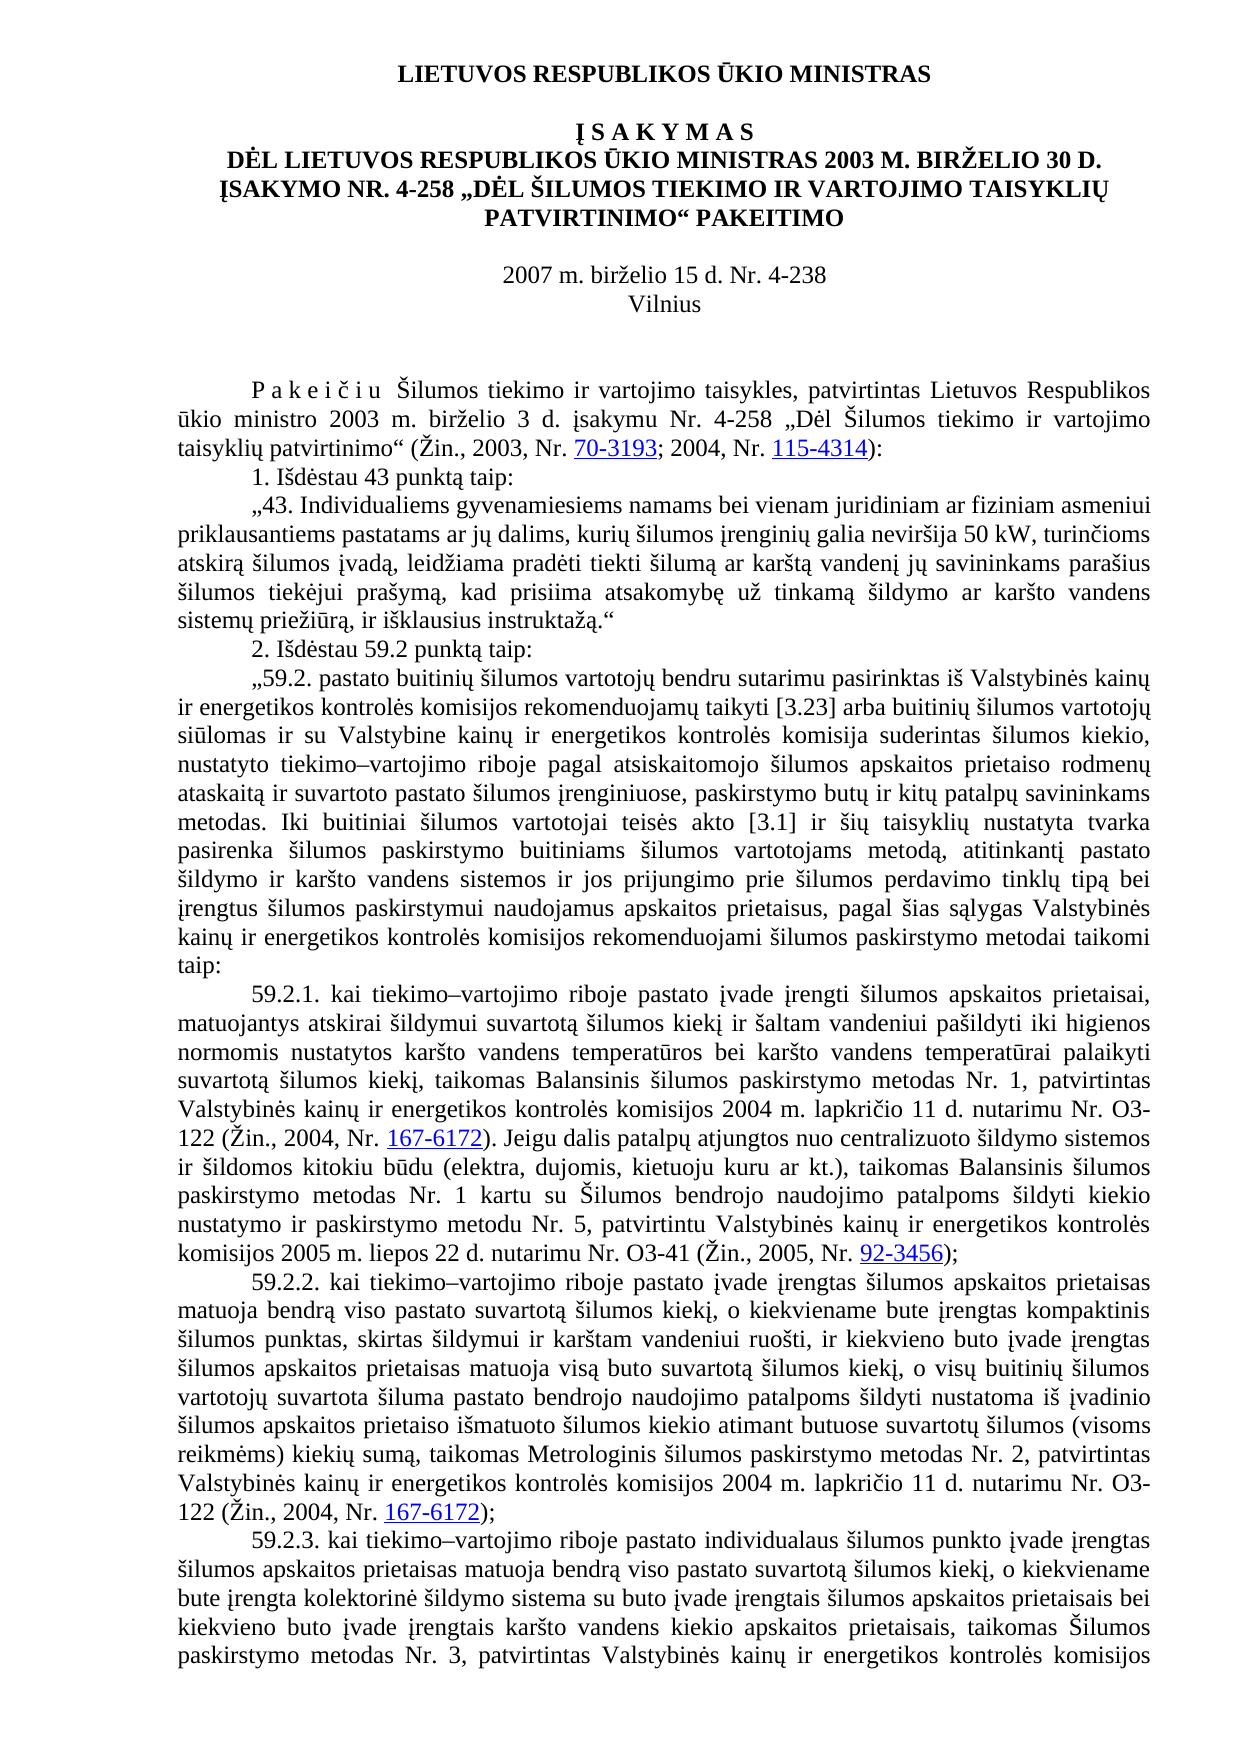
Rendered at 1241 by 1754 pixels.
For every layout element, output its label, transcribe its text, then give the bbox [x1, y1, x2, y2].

text „59.2. pastato buitinių šilumos vartotojų bendru sutarimu pasirinktas iš Valstybinės kainų ir energetikos kontrolės komisijos rekomenduojamų taikyti [3.23] arba buitinių šilumos vartotojų siūlomas ir su Valstybine kainų ir energetikos kontrolės komisija suderintas šilumos kiekio, nustatyto tiekimo–vartojimo riboje pagal atsiskaitomojo šilumos apskaitos prietaiso rodmenų ataskaitą ir suvartoto pastato šilumos įrenginiuose, paskirstymo butų ir kitų patalpų savininkams metodas. Iki buitiniai šilumos vartotojai teisės akto [3.1] ir šių taisyklių nustatyta tvarka pasirenka šilumos paskirstymo buitiniams šilumos vartotojams metodą, atitinkantį pastato šildymo ir karšto vandens sistemos ir jos prijungimo prie šilumos perdavimo tinklų tipą bei įrengtus šilumos paskirstymui naudojamus apskaitos prietaisus, pagal šias sąlygas Valstybinės kainų ir energetikos kontrolės komisijos rekomenduojami šilumos paskirstymo metodai taikomi taip: [177, 663, 1152, 979]
text DĖL LIETUVOS RESPUBLIKOS ŪKIO MINISTRAS 2003 M. BIRŽELIO 30 D. ĮSAKYMO NR. 4-258 „DĖL ŠILUMOS TIEKIMO IR VARTOJIMO TAISYKLIŲ PATVIRTINIMO“ PAKEITIMO [177, 145, 1152, 232]
text 2007 m. birželio 15 d. Nr. 4-238 [177, 260, 1152, 289]
text 59.2.2. kai tiekimo–vartojimo riboje pastato įvade įrengtas šilumos apskaitos prietaisas matuoja bendrą viso pastato suvartotą šilumos kiekį, o kiekviename bute įrengtas kompaktinis šilumos punktas, skirtas šildymui ir karštam vandeniui ruošti, ir kiekvieno buto įvade įrengtas šilumos apskaitos prietaisas matuoja visą buto suvartotą šilumos kiekį, o visų buitinių šilumos vartotojų suvartota šiluma pastato bendrojo naudojimo patalpoms šildyti nustatoma iš įvadinio šilumos apskaitos prietaiso išmatuoto šilumos kiekio atimant butuose suvartotų šilumos (visoms reikmėms) kiekių sumą, taikomas Metrologinis šilumos paskirstymo metodas Nr. 2, patvirtintas Valstybinės kainų ir energetikos kontrolės komisijos 2004 m. lapkričio 11 d. nutarimu Nr. O3-122 (Žin., 2004, Nr. 167-6172); [177, 1267, 1152, 1525]
text 2. Išdėstau 59.2 punktą taip: [177, 634, 1152, 663]
text Pakeičiu Šilumos tiekimo ir vartojimo taisykles, patvirtintas Lietuvos Respublikos ūkio ministro 2003 m. birželio 3 d. įsakymu Nr. 4-258 „Dėl Šilumos tiekimo ir vartojimo taisyklių patvirtinimo“ (Žin., 2003, Nr. 70-3193; 2004, Nr. 115-4314): [177, 375, 1152, 462]
text 59.2.1. kai tiekimo–vartojimo riboje pastato įvade įrengti šilumos apskaitos prietaisai, matuojantys atskirai šildymui suvartotą šilumos kiekį ir šaltam vandeniui pašildyti iki higienos normomis nustatytos karšto vandens temperatūros bei karšto vandens temperatūrai palaikyti suvartotą šilumos kiekį, taikomas Balansinis šilumos paskirstymo metodas Nr. 1, patvirtintas Valstybinės kainų ir energetikos kontrolės komisijos 2004 m. lapkričio 11 d. nutarimu Nr. O3-122 (Žin., 2004, Nr. 167-6172). Jeigu dalis patalpų atjungtos nuo centralizuoto šildymo sistemos ir šildomos kitokiu būdu (elektra, dujomis, kietuoju kuru ar kt.), taikomas Balansinis šilumos paskirstymo metodas Nr. 1 kartu su Šilumos bendrojo naudojimo patalpoms šildyti kiekio nustatymo ir paskirstymo metodu Nr. 5, patvirtintu Valstybinės kainų ir energetikos kontrolės komisijos 2005 m. liepos 22 d. nutarimu Nr. O3-41 (Žin., 2005, Nr. 92-3456); [177, 979, 1152, 1267]
text „43. Individualiems gyvenamiesiems namams bei vienam juridiniam ar fiziniam asmeniui priklausantiems pastatams ar jų dalims, kurių šilumos įrenginių galia neviršija 50 kW, turinčioms atskirą šilumos įvadą, leidžiama pradėti tiekti šilumą ar karštą vandenį jų savininkams parašius šilumos tiekėjui prašymą, kad prisiima atsakomybę už tinkamą šildymo ar karšto vandens sistemų priežiūrą, ir išklausius instruktažą.“ [177, 490, 1152, 634]
text 59.2.3. kai tiekimo–vartojimo riboje pastato individualaus šilumos punkto įvade įrengtas šilumos apskaitos prietaisas matuoja bendrą viso pastato suvartotą šilumos kiekį, o kiekviename bute įrengta kolektorinė šildymo sistema su buto įvade įrengtais šilumos apskaitos prietaisais bei kiekvieno buto įvade įrengtais karšto vandens kiekio apskaitos prietaisais, taikomas Šilumos paskirstymo metodas Nr. 3, patvirtintas Valstybinės kainų ir energetikos kontrolės komisijos [177, 1525, 1152, 1669]
text Į S A K Y M A S [177, 117, 1152, 145]
text Vilnius [177, 289, 1152, 318]
text 1. Išdėstau 43 punktą taip: [177, 462, 1152, 490]
text LIETUVOS RESPUBLIKOS ŪKIO MINISTRAS [177, 59, 1152, 88]
